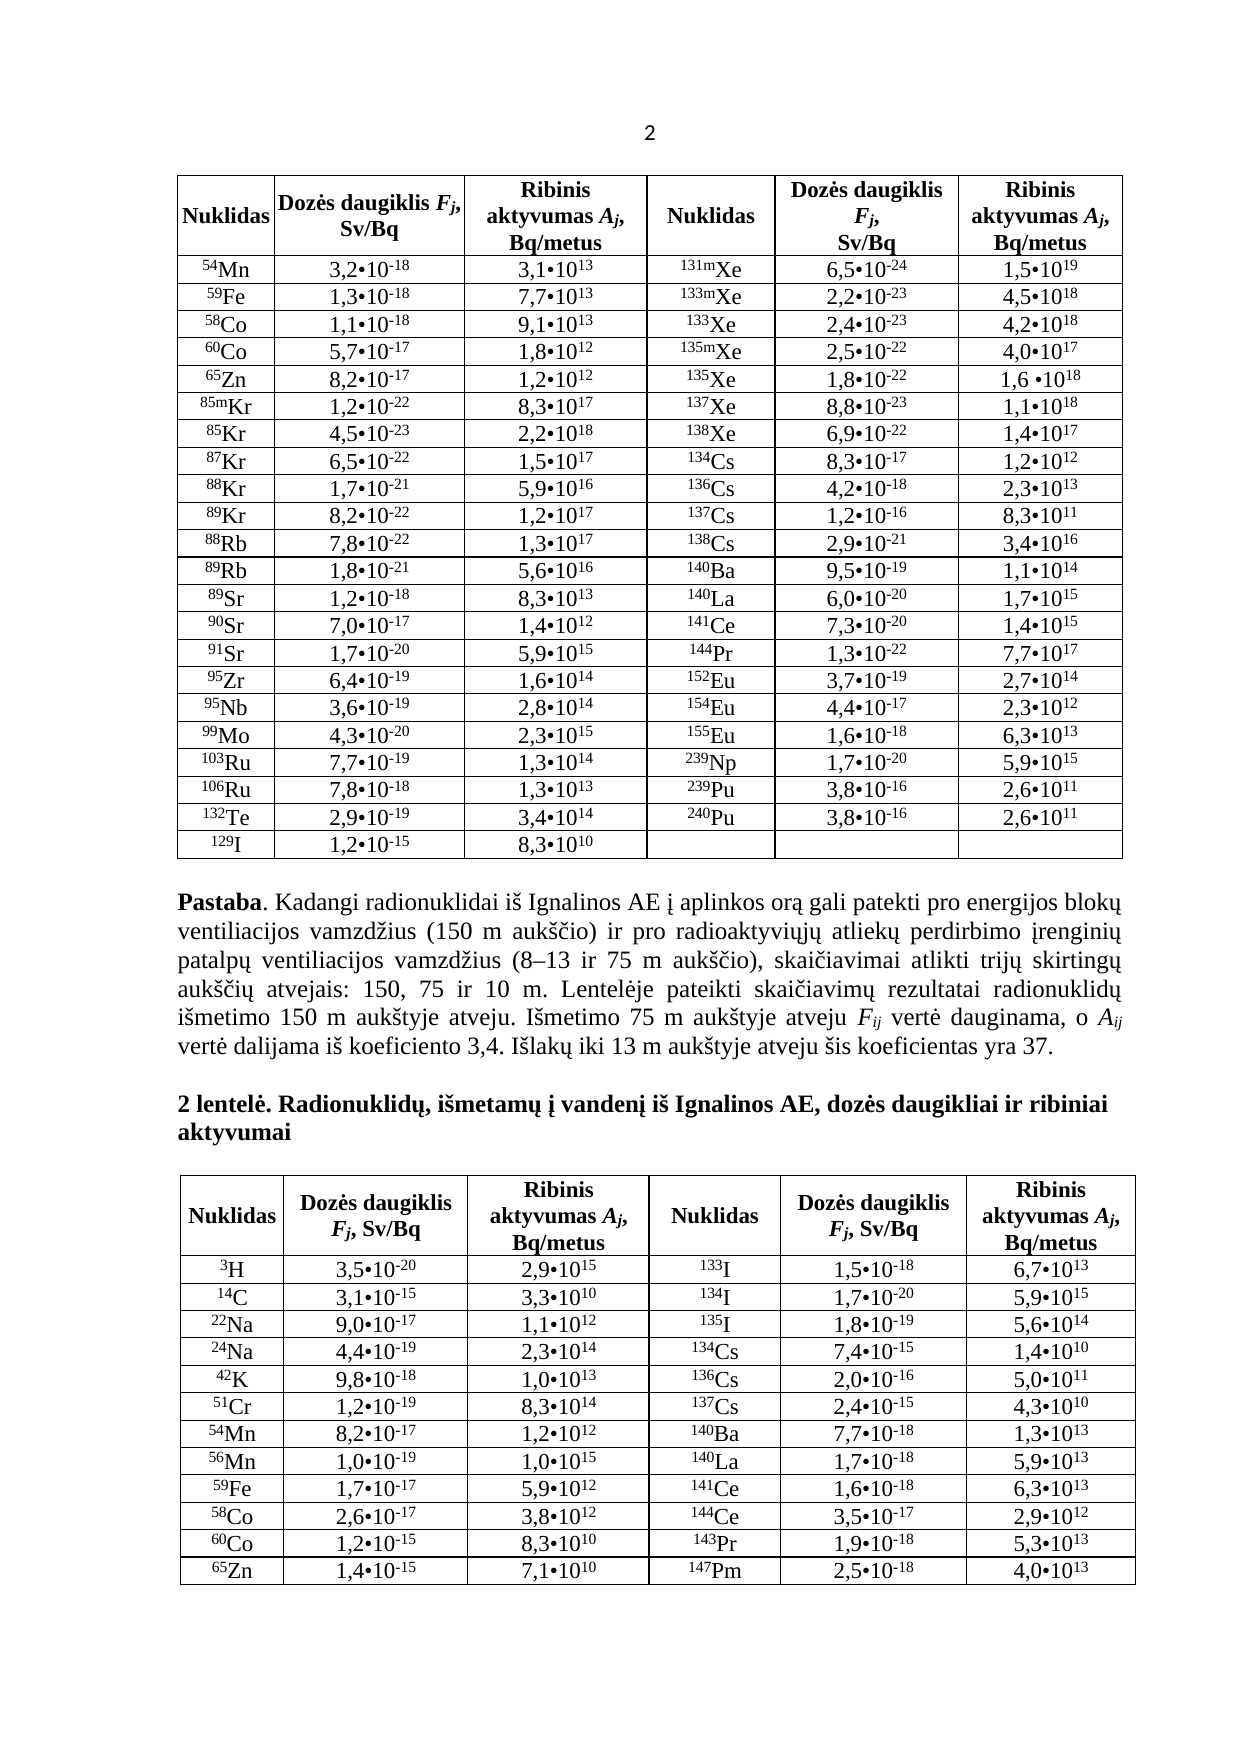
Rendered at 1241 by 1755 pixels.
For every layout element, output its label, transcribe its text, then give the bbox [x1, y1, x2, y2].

table_cell 9,5•10-19 [776, 558, 958, 584]
table_cell 6,3•1013 [959, 722, 1122, 748]
table_cell 131mXe [648, 256, 774, 282]
table_cell 99Mo [178, 722, 274, 748]
table_cell 138Xe [648, 420, 774, 447]
table_cell 1,3•1017 [465, 530, 646, 556]
table_cell 4,0•1017 [959, 338, 1122, 364]
table_cell 6,5•10-24 [776, 256, 958, 282]
table_cell 8,3•1017 [465, 393, 646, 419]
table_cell 141Ce [648, 612, 774, 638]
table_cell 7,8•10-22 [275, 530, 464, 556]
table_cell 60Co [178, 338, 274, 364]
table_cell 58Co [181, 1503, 283, 1529]
table_cell 2,6•1011 [959, 777, 1122, 803]
table_cell 136Cs [648, 475, 774, 502]
table_cell 89Rb [178, 558, 274, 584]
table_cell 1,0•1015 [468, 1448, 648, 1474]
table_cell 103Ru [178, 749, 274, 776]
table_cell 1,6•10-18 [776, 722, 958, 748]
table_cell 6,9•10-22 [776, 420, 958, 447]
table_cell 140Ba [648, 558, 774, 584]
table_cell 5,9•1015 [465, 640, 646, 666]
table_header Ribinis aktyvumas Aj, Bq/metus [959, 176, 1122, 255]
table_cell 1,0•1013 [468, 1366, 648, 1392]
table_cell 60Co [181, 1530, 283, 1556]
table_header Dozės daugiklis Fj, Sv/Bq [275, 176, 464, 255]
table_cell 90Sr [178, 612, 274, 638]
table_cell 3,4•1014 [465, 804, 646, 830]
table_cell 141Ce [650, 1475, 780, 1502]
table_cell 4,4•10-19 [284, 1338, 467, 1365]
table_cell 87Kr [178, 448, 274, 474]
table_cell 7,7•10-19 [275, 749, 464, 776]
table_cell 8,2•10-22 [275, 503, 464, 529]
table_cell 155Eu [648, 722, 774, 748]
table_cell 1,7•10-20 [781, 1284, 966, 1310]
table_cell 1,8•10-19 [781, 1311, 966, 1337]
table_cell 1,5•1017 [465, 448, 646, 474]
table_cell 240Pu [648, 804, 774, 830]
table_cell 135Xe [648, 366, 774, 392]
table_cell 6,3•1013 [967, 1475, 1135, 1502]
table_cell 138Cs [648, 530, 774, 556]
table_header Ribinis aktyvumas Aj, Bq/metus [468, 1176, 648, 1255]
table_cell 95Nb [178, 694, 274, 721]
table_cell 2,4•10-23 [776, 311, 958, 337]
table_cell 5,3•1013 [967, 1530, 1135, 1556]
table_cell 9,1•1013 [465, 311, 646, 337]
table_cell 4,2•1018 [959, 311, 1122, 337]
table_cell 8,3•1010 [468, 1530, 648, 1556]
table_cell 137Cs [648, 503, 774, 529]
table_cell 1,6•1014 [465, 667, 646, 693]
table_cell 7,0•10-17 [275, 612, 464, 638]
table_cell 2,6•1011 [959, 804, 1122, 830]
table_cell 5,9•1012 [468, 1475, 648, 1502]
table_cell 1,4•1015 [959, 612, 1122, 638]
table_cell 1,1•1012 [468, 1311, 648, 1337]
table_cell 3,8•10-16 [776, 777, 958, 803]
table_cell 22Na [181, 1311, 283, 1337]
table_cell 95Zr [178, 667, 274, 693]
table_cell 1,2•10-15 [275, 831, 464, 858]
table_cell 144Pr [648, 640, 774, 666]
table_cell 147Pm [650, 1558, 780, 1584]
table_cell 8,3•1013 [465, 585, 646, 611]
table_cell 2,9•10-21 [776, 530, 958, 556]
table_cell 8,3•1010 [465, 831, 646, 858]
table_cell 1,2•1012 [959, 448, 1122, 474]
table_cell 1,3•1013 [465, 777, 646, 803]
table_cell 5,9•1015 [959, 749, 1122, 776]
table_cell 4,0•1013 [967, 1558, 1135, 1584]
table_cell 1,5•10-18 [781, 1256, 966, 1282]
table_cell 134I [650, 1284, 780, 1310]
table_cell 3,7•10-19 [776, 667, 958, 693]
table_cell 1,2•10-15 [284, 1530, 467, 1556]
table_cell 2,7•1014 [959, 667, 1122, 693]
table_cell 89Sr [178, 585, 274, 611]
table_cell 8,2•10-17 [284, 1421, 467, 1447]
table_cell 136Cs [650, 1366, 780, 1392]
table_cell [648, 831, 774, 858]
table_cell 1,2•10-18 [275, 585, 464, 611]
table_cell 3H [181, 1256, 283, 1282]
table_cell 4,4•10-17 [776, 694, 958, 721]
table_header Dozės daugiklis Fj, Sv/Bq [776, 176, 958, 255]
table_cell 2,9•1012 [967, 1503, 1135, 1529]
table_cell 143Pr [650, 1530, 780, 1556]
table_cell 1,2•1012 [468, 1421, 648, 1447]
table_cell 1,1•1018 [959, 393, 1122, 419]
table_cell 3,2•10-18 [275, 256, 464, 282]
table_cell 1,9•10-18 [781, 1530, 966, 1556]
table_cell 2,4•10-15 [781, 1393, 966, 1419]
table_cell 9,0•10-17 [284, 1311, 467, 1337]
table_cell 7,3•10-20 [776, 612, 958, 638]
table_cell 2,5•10-18 [781, 1558, 966, 1584]
table_cell 1,3•10-22 [776, 640, 958, 666]
table_cell 5,9•1015 [967, 1284, 1135, 1310]
table_cell 1,4•1017 [959, 420, 1122, 447]
table_cell 135I [650, 1311, 780, 1337]
table_cell 4,5•10-23 [275, 420, 464, 447]
table_cell 7,1•1010 [468, 1558, 648, 1584]
table_cell 88Kr [178, 475, 274, 502]
table_cell 1,8•1012 [465, 338, 646, 364]
table_cell 54Mn [181, 1421, 283, 1447]
table_cell 129I [178, 831, 274, 858]
table_cell 6,4•10-19 [275, 667, 464, 693]
table_cell 3,1•10-15 [284, 1284, 467, 1310]
table_cell 88Rb [178, 530, 274, 556]
table_cell 1,7•10-17 [284, 1475, 467, 1502]
table_cell 24Na [181, 1338, 283, 1365]
table_cell 8,8•10-23 [776, 393, 958, 419]
table_header Nuklidas [648, 176, 774, 255]
table_cell 3,8•10-16 [776, 804, 958, 830]
table_cell 1,1•10-18 [275, 311, 464, 337]
table_cell 144Ce [650, 1503, 780, 1529]
table_cell 85mKr [178, 393, 274, 419]
table_cell 5,9•1016 [465, 475, 646, 502]
table_cell [776, 831, 958, 858]
table_cell 58Co [178, 311, 274, 337]
table_cell 2,8•1014 [465, 694, 646, 721]
table_cell 106Ru [178, 777, 274, 803]
table_cell 2,3•1015 [465, 722, 646, 748]
table_cell 133I [650, 1256, 780, 1282]
table_header Dozės daugiklis Fj, Sv/Bq [284, 1176, 467, 1255]
table_cell 51Cr [181, 1393, 283, 1419]
table_cell 1,1•1014 [959, 558, 1122, 584]
table_cell 134Cs [650, 1338, 780, 1365]
table_cell 7,8•10-18 [275, 777, 464, 803]
table_cell 8,3•10-17 [776, 448, 958, 474]
table_cell 4,5•1018 [959, 284, 1122, 310]
table_cell 8,2•10-17 [275, 366, 464, 392]
table_cell 2,3•1012 [959, 694, 1122, 721]
table_cell 1,0•10-19 [284, 1448, 467, 1474]
table_cell 140Ba [650, 1421, 780, 1447]
table_cell 1,7•10-18 [781, 1448, 966, 1474]
table_cell 2,5•10-22 [776, 338, 958, 364]
table_header Nuklidas [650, 1176, 780, 1255]
table_cell 6,7•1013 [967, 1256, 1135, 1282]
table_cell 5,9•1013 [967, 1448, 1135, 1474]
table_cell 1,3•1014 [465, 749, 646, 776]
table_cell 9,8•10-18 [284, 1366, 467, 1392]
table_cell 1,2•1012 [465, 366, 646, 392]
table_cell 3,5•10-17 [781, 1503, 966, 1529]
table_cell 56Mn [181, 1448, 283, 1474]
table_cell 1,8•10-21 [275, 558, 464, 584]
table_cell 65Zn [178, 366, 274, 392]
table_cell 1,3•1013 [967, 1421, 1135, 1447]
table_cell 8,3•1014 [468, 1393, 648, 1419]
table_cell 1,3•10-18 [275, 284, 464, 310]
table_cell 1,2•1017 [465, 503, 646, 529]
table_cell 3,6•10-19 [275, 694, 464, 721]
table_cell 7,7•1013 [465, 284, 646, 310]
table_cell 89Kr [178, 503, 274, 529]
table_cell 1,7•10-21 [275, 475, 464, 502]
table_cell 152Eu [648, 667, 774, 693]
table_cell 1,2•10-19 [284, 1393, 467, 1419]
table_cell 5,6•1016 [465, 558, 646, 584]
table_cell 140La [648, 585, 774, 611]
text Pastaba. Kadangi radionuklidai iš Ignalinos AE į aplinkos orą gali patekti pro energijos blokų ventiliacijos vamzdžius (150 m aukščio) ir pro radioaktyviųjų atliekų perdirbimo įrenginių patalpų ventiliacijos vamzdžius (8–13 ir 75 m aukščio), skaičiavimai atlikti trijų skirtingų aukščių atvejais: 150, 75 ir 10 m. Lentelėje pateikti skaičiavimų rezultatai radionuklidų išmetimo 150 m aukštyje atveju. Išmetimo 75 m aukštyje atveju Fij vertė dauginama, o Aij vertė dalijama iš koeficiento 3,4. Išlakų iki 13 m aukštyje atveju šis koeficientas yra 37. [177, 887, 1122, 1060]
table_cell 2,2•10-23 [776, 284, 958, 310]
table_header Dozės daugiklis Fj, Sv/Bq [781, 1176, 966, 1255]
table_cell 1,6 •1018 [959, 366, 1122, 392]
table_cell 140La [650, 1448, 780, 1474]
table_cell 6,5•10-22 [275, 448, 464, 474]
table_cell 3,8•1012 [468, 1503, 648, 1529]
table_cell 2,6•10-17 [284, 1503, 467, 1529]
table_header Ribinis aktyvumas Aj, Bq/metus [967, 1176, 1135, 1255]
table_cell 154Eu [648, 694, 774, 721]
table_cell 239Np [648, 749, 774, 776]
table_cell 14C [181, 1284, 283, 1310]
table_cell 1,8•10-22 [776, 366, 958, 392]
table_cell 6,0•10-20 [776, 585, 958, 611]
table_cell 3,5•10-20 [284, 1256, 467, 1282]
table_cell 7,7•10-18 [781, 1421, 966, 1447]
table_cell 1,7•10-20 [275, 640, 464, 666]
table_cell 1,2•10-22 [275, 393, 464, 419]
table_cell 42K [181, 1366, 283, 1392]
table_cell 137Xe [648, 393, 774, 419]
table_cell [959, 831, 1122, 858]
table_cell 137Cs [650, 1393, 780, 1419]
table_cell 1,4•1012 [465, 612, 646, 638]
table_cell 7,7•1017 [959, 640, 1122, 666]
table_cell 85Kr [178, 420, 274, 447]
table_cell 2,9•1015 [468, 1256, 648, 1282]
table_cell 1,4•10-15 [284, 1558, 467, 1584]
table_cell 2,3•1014 [468, 1338, 648, 1365]
table_cell 1,2•10-16 [776, 503, 958, 529]
table_cell 54Mn [178, 256, 274, 282]
table_cell 91Sr [178, 640, 274, 666]
table_header Ribinis aktyvumas Aj, Bq/metus [465, 176, 646, 255]
table_cell 4,3•10-20 [275, 722, 464, 748]
text 2 lentelė. Radionuklidų, išmetamų į vandenį iš Ignalinos AE, dozės daugikliai ir ribiniai aktyvumai [177, 1089, 1122, 1146]
table_cell 135mXe [648, 338, 774, 364]
table_cell 2,0•10-16 [781, 1366, 966, 1392]
table_cell 239Pu [648, 777, 774, 803]
table_cell 133mXe [648, 284, 774, 310]
table_cell 7,4•10-15 [781, 1338, 966, 1365]
table_cell 5,6•1014 [967, 1311, 1135, 1337]
table_header Nuklidas [181, 1176, 283, 1255]
table_cell 3,1•1013 [465, 256, 646, 282]
table_cell 2,2•1018 [465, 420, 646, 447]
table_cell 1,7•10-20 [776, 749, 958, 776]
table_cell 132Te [178, 804, 274, 830]
table_cell 1,5•1019 [959, 256, 1122, 282]
table_cell 59Fe [181, 1475, 283, 1502]
table_cell 59Fe [178, 284, 274, 310]
table_cell 65Zn [181, 1558, 283, 1584]
table_cell 134Cs [648, 448, 774, 474]
table_cell 3,4•1016 [959, 530, 1122, 556]
table_cell 8,3•1011 [959, 503, 1122, 529]
table_cell 1,4•1010 [967, 1338, 1135, 1365]
table_cell 1,7•1015 [959, 585, 1122, 611]
table_cell 3,3•1010 [468, 1284, 648, 1310]
table_cell 5,0•1011 [967, 1366, 1135, 1392]
table_cell 133Xe [648, 311, 774, 337]
table_cell 2,3•1013 [959, 475, 1122, 502]
table_cell 1,6•10-18 [781, 1475, 966, 1502]
table_cell 5,7•10-17 [275, 338, 464, 364]
table_header Nuklidas [178, 176, 274, 255]
table_cell 4,3•1010 [967, 1393, 1135, 1419]
table_cell 4,2•10-18 [776, 475, 958, 502]
table_cell 2,9•10-19 [275, 804, 464, 830]
